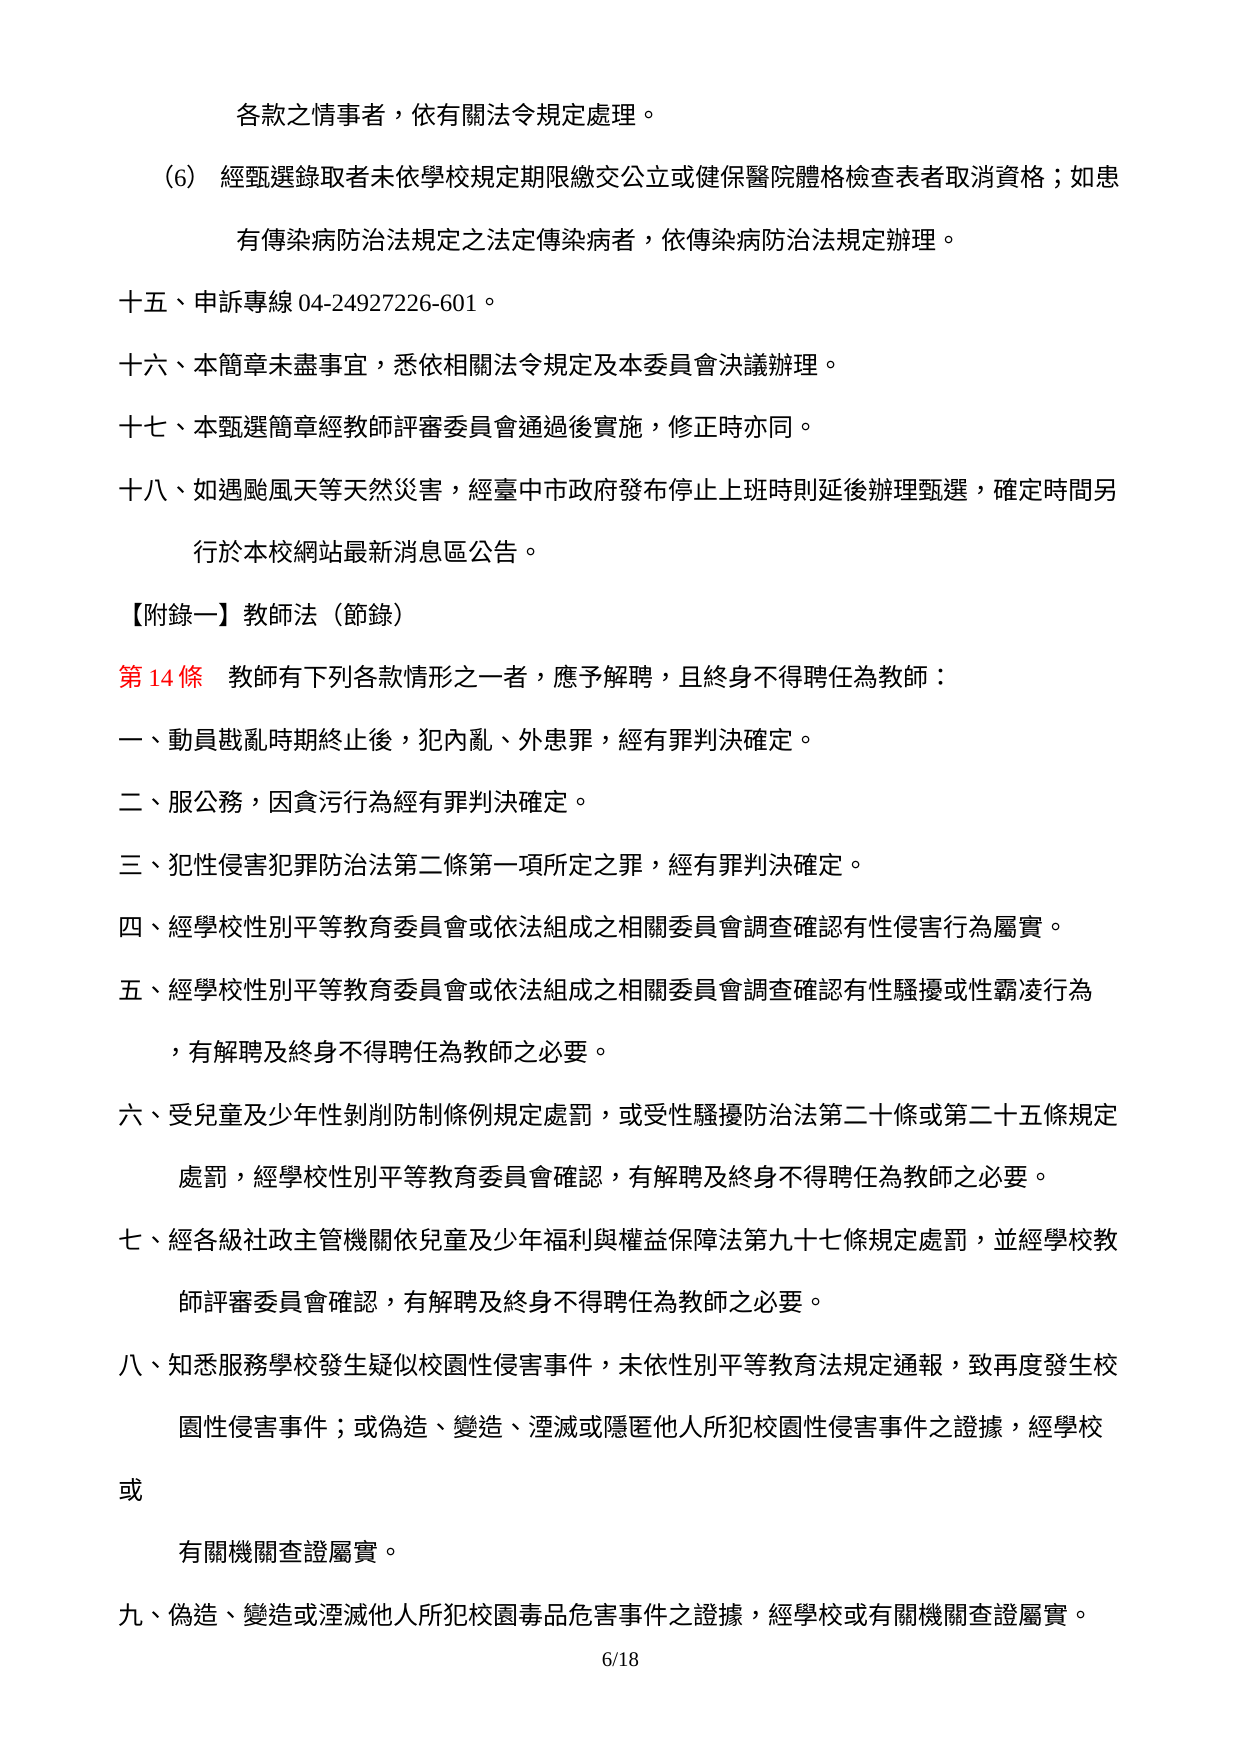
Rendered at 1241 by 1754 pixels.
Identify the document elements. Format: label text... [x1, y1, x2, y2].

text 十六、本簡章未盡事宜，悉依相關法令規定及本委員會決議辦理。 [118, 322, 1122, 384]
text 十八、如遇颱風天等天然災害，經臺中市政府發布停止上班時則延後辦理甄選，確定時間另行於本校網站最新消息區公告。 [118, 447, 1122, 572]
text 十五、申訴專線04-24927226-601。 [118, 259, 1122, 322]
text 十七、本甄選簡章經教師評審委員會通過後實施，修正時亦同。 [118, 384, 1122, 447]
text 【附錄一】教師法（節錄） [118, 572, 1122, 634]
list 經甄選錄取者未依學校規定期限繳交公立或健保醫院體格檢查表者取消資格；如患有傳染病防治法規定之法定傳染病者，依傳染病防治法規定辦理。 [149, 134, 1122, 259]
list 各款之情事者，依有關法令規定處理。 [149, 72, 1122, 134]
text 第14條 教師有下列各款情形之一者，應予解聘，且終身不得聘任為教師： 一、動員戡亂時期終止後，犯內亂、外患罪，經有罪判決確定。 二、服公務，因貪污行為經有罪判決確定。 三、犯性侵害犯罪防治法第二條第一項所定之罪，經有罪判決確定。 四、經學校性別平等教育委員會或依法組成之相關委員會調查確認有性侵害行為屬實。 五、經學校性別平等教育委員會或依法組成之相關委員會調查確認有性騷擾或性霸凌行為 ，有解聘及終身不得聘任為教師之必要。 六、受兒童及少年性剝削防制條例規定處罰，或受性騷擾防治法第二十條或第二十五條規定 處罰，經學校性別平等教育委員會確認，有解聘及終身不得聘任為教師之必要。 七、經各級社政主管機關依兒童及少年福利與權益保障法第九十七條規定處罰，並經學校教 師評審委員會確認，有解聘及終身不得聘任為教師之必要。 八、知悉服務學校發生疑似校園性侵害事件，未依性別平等教育法規定通報，致再度發生校 園性侵害事件；或偽造、變造、湮滅或隱匿他人所犯校園性侵害事件之證據，經學校或 有關機關查證屬實。 九、偽造、變造或湮滅他人所犯校園毒品危害事件之證據，經學校或有關機關查證屬實。 [118, 634, 1122, 1634]
